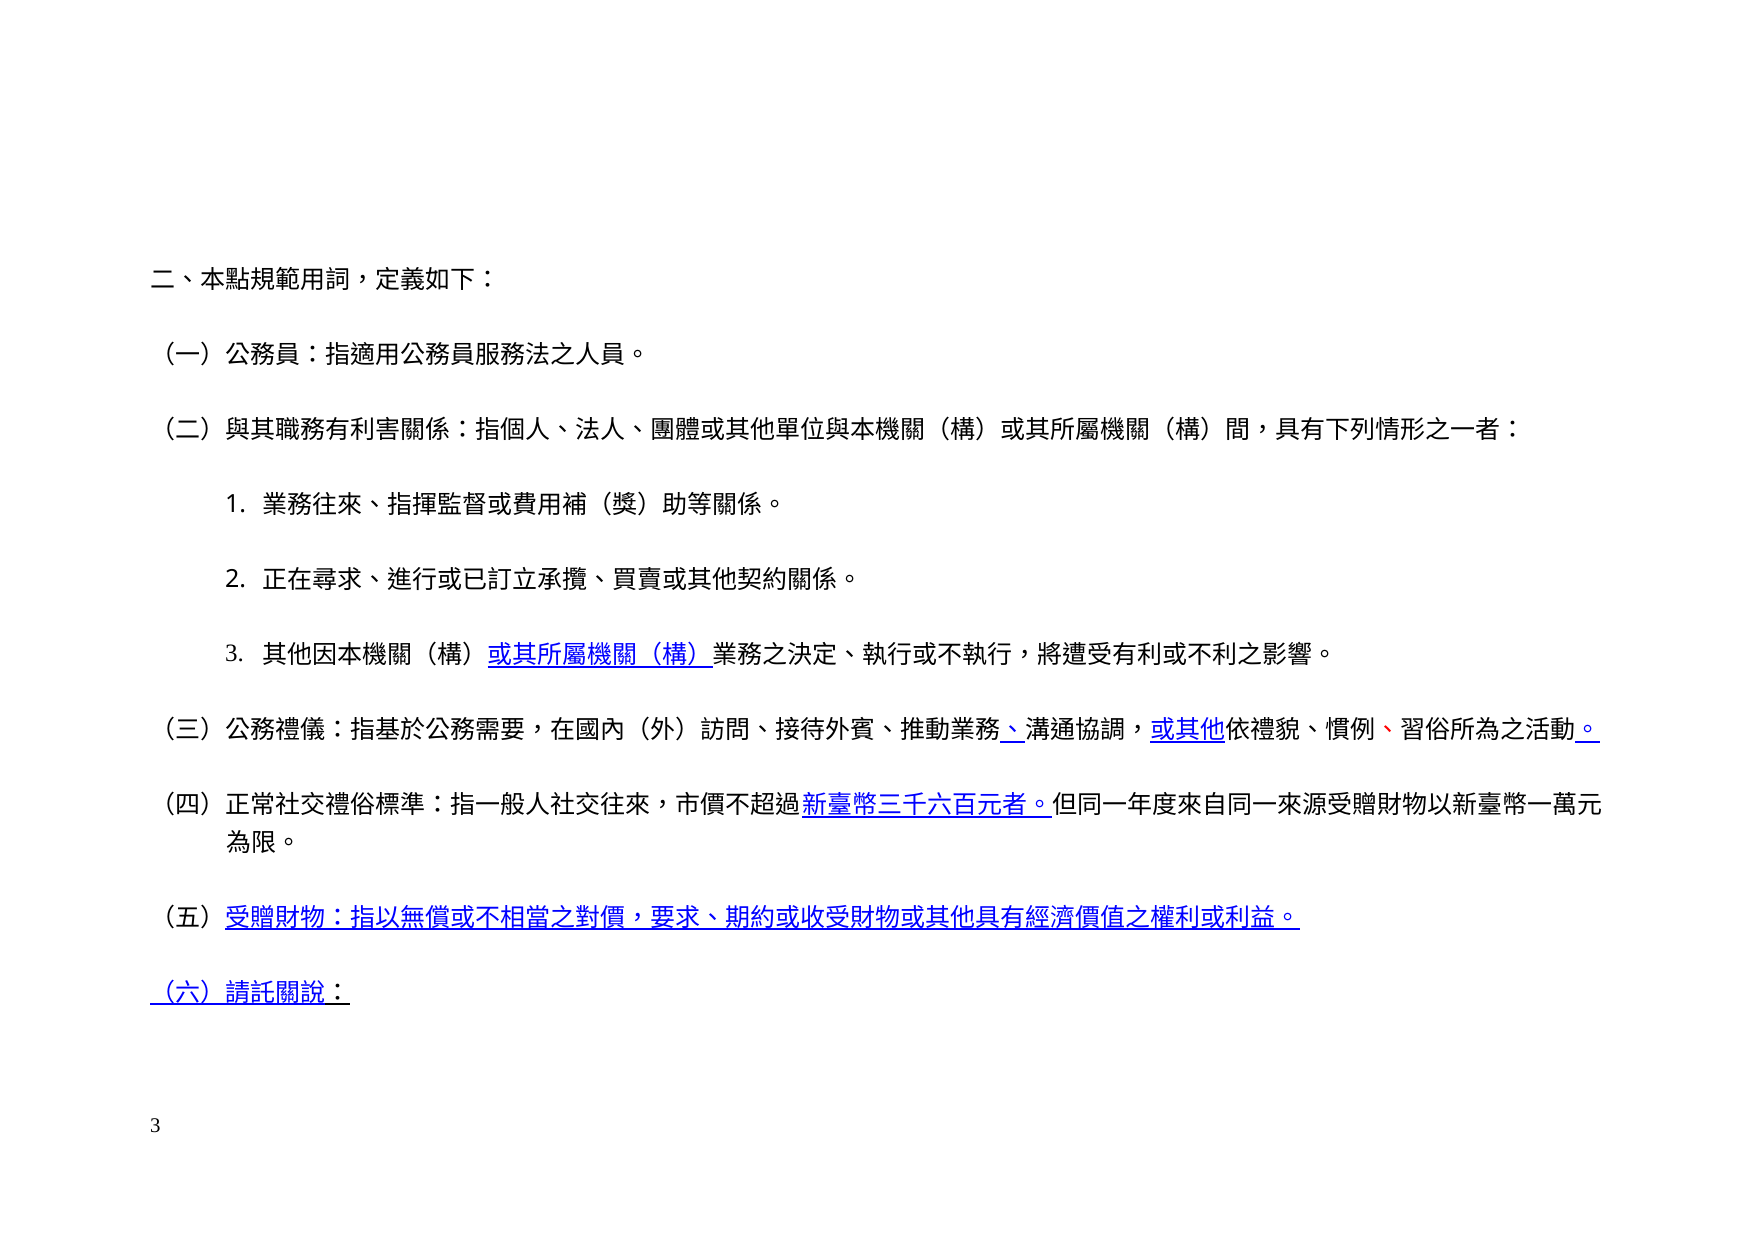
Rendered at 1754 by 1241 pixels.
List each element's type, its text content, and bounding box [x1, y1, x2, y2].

list 正在尋求、進行或已訂立承攬、買賣或其他契約關係。 [225, 553, 1604, 590]
text （二）與其職務有利害關係：指個人、法人、團體或其他單位與本機關（構）或其所屬機關（構）間，具有下列情形之一者： [150, 403, 1604, 440]
text （六）請託關說： [150, 965, 1604, 1003]
text （四）正常社交禮俗標準：指一般人社交往來，市價不超過新臺幣三千六百元者。但同一年度來自同一來源受贈財物以新臺幣一萬元為限。 [150, 778, 1604, 853]
list 業務往來、指揮監督或費用補（獎）助等關係。 [225, 478, 1604, 515]
list 其他因本機關（構）或其所屬機關（構）業務之決定、執行或不執行，將遭受有利或不利之影響。 [225, 628, 1604, 665]
text （五）受贈財物：指以無償或不相當之對價，要求、期約或收受財物或其他具有經濟價值之權利或利益。 [150, 890, 1604, 928]
text （一）公務員：指適用公務員服務法之人員。 [150, 328, 1604, 365]
text （三）公務禮儀：指基於公務需要，在國內（外）訪問、接待外賓、推動業務、溝通協調，或其他依禮貌、慣例、習俗所為之活動。 [150, 703, 1604, 740]
text 二、本點規範用詞，定義如下： [150, 253, 1604, 290]
